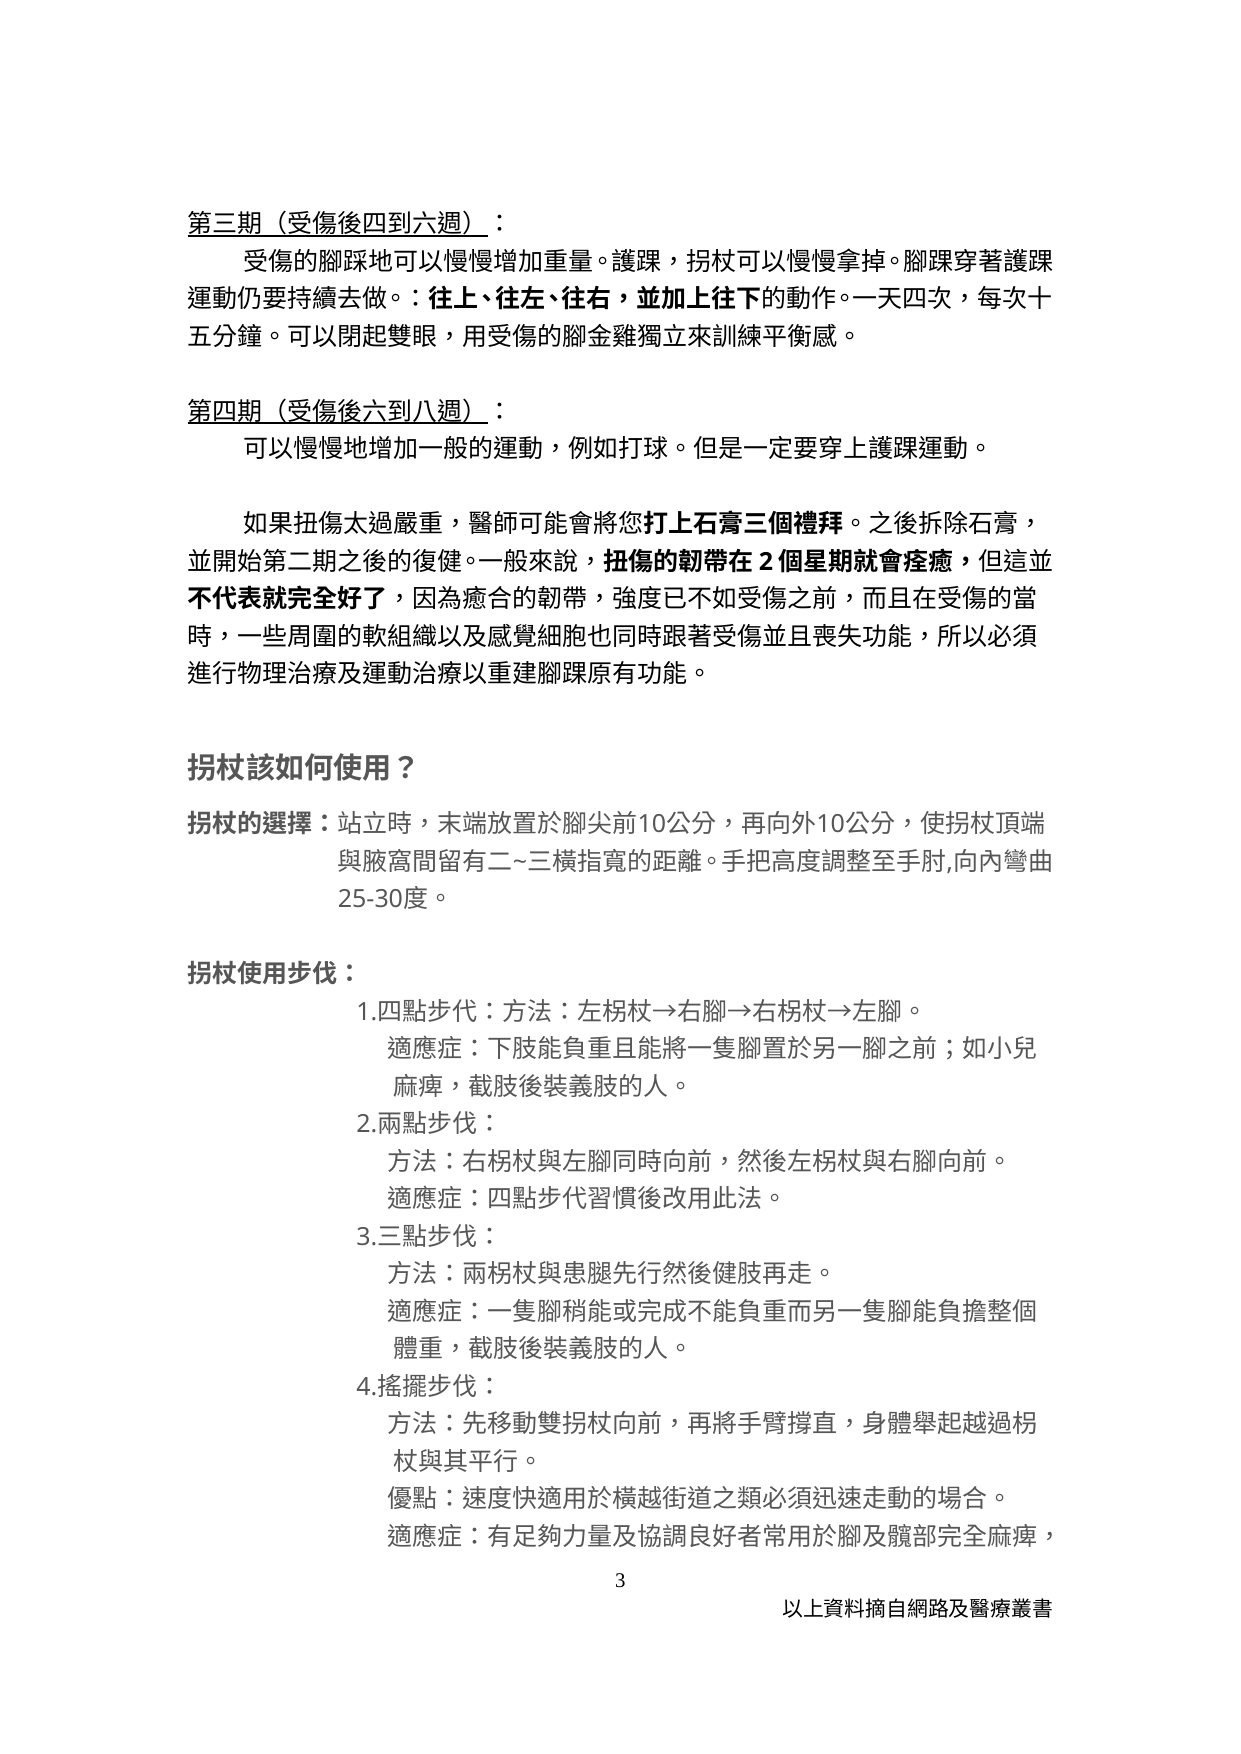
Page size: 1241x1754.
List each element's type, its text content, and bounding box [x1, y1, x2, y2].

text 拐杖的選擇：站立時，末端放置於腳尖前10公分，再向外10公分，使拐杖頂端與腋窩間留有二~三橫指寬的距離。手把高度調整至手肘,向內彎曲25-30度。 [187, 803, 1053, 916]
text 方法：兩柺杖與患腿先行然後健肢再走。 [356, 1253, 1053, 1291]
text 適應症：有足夠力量及協調良好者常用於腳及髖部完全麻痺，沒有一隻腳能著地或屈曲。 [356, 1516, 1053, 1553]
text 4.搖擺步伐： [356, 1366, 1053, 1403]
text 適應症：四點步代習慣後改用此法。 [356, 1178, 1053, 1216]
text 可以慢慢地增加一般的運動，例如打球。但是一定要穿上護踝運動。 [187, 428, 1053, 466]
text 受傷的腳踩地可以慢慢增加重量。護踝，拐杖可以慢慢拿掉。腳踝穿著護踝運動仍要持續去做。：往上、往左、往右，並加上往下的動作。一天四次，每次十五分鐘。可以閉起雙眼，用受傷的腳金雞獨立來訓練平衡感。 [187, 241, 1053, 353]
text 方法：先移動雙拐杖向前，再將手臂撐直，身體舉起越過枴杖與其平行。 [356, 1403, 1053, 1478]
text 1.四點步代：方法：左柺杖→右腳→右柺杖→左腳。 [356, 991, 1053, 1028]
text 3.三點步伐： [356, 1216, 1053, 1253]
text 如果扭傷太過嚴重，醫師可能會將您打上石膏三個禮拜。之後拆除石膏，並開始第二期之後的復健。一般來說，扭傷的韌帶在2個星期就會痊癒，但這並不代表就完全好了，因為癒合的韌帶，強度已不如受傷之前，而且在受傷的當時，一些周圍的軟組織以及感覺細胞也同時跟著受傷並且喪失功能，所以必須進行物理治療及運動治療以重建腳踝原有功能。 [187, 503, 1053, 691]
text 拐杖該如何使用？ [187, 728, 1053, 803]
text 拐杖使用步伐： [187, 953, 1053, 991]
text 適應症：下肢能負重且能將一隻腳置於另一腳之前；如小兒麻痺，截肢後裝義肢的人。 [356, 1028, 1053, 1103]
text 第三期（受傷後四到六週）： [187, 203, 1053, 241]
text 優點：速度快適用於橫越街道之類必須迅速走動的場合。 [356, 1478, 1053, 1516]
text 2.兩點步伐： [356, 1103, 1053, 1141]
text 方法：右柺杖與左腳同時向前，然後左柺杖與右腳向前。 [356, 1141, 1053, 1178]
text 第四期（受傷後六到八週）： [187, 391, 1053, 428]
text 適應症：一隻腳稍能或完成不能負重而另一隻腳能負擔整個體重，截肢後裝義肢的人。 [356, 1291, 1053, 1366]
